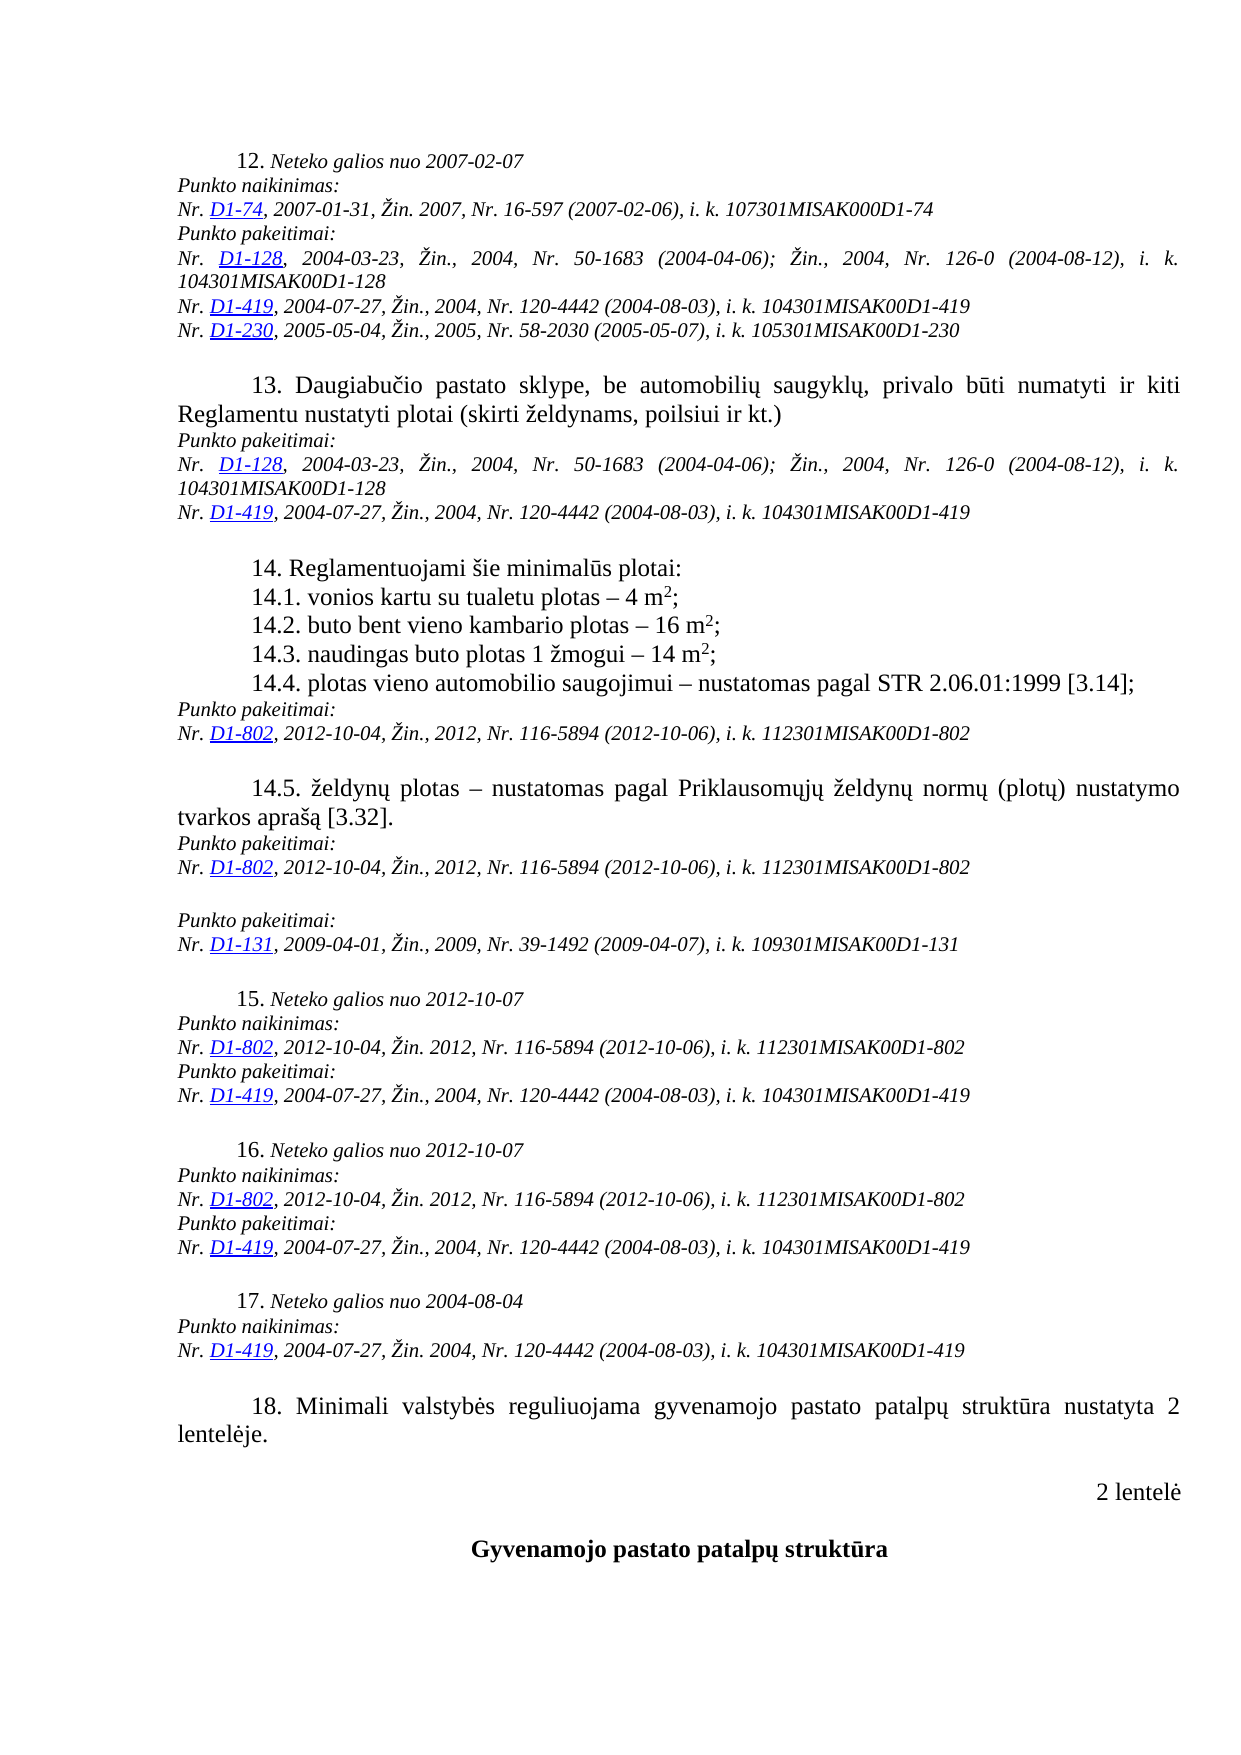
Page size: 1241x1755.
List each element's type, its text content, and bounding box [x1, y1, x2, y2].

text Nr. D1-419, 2004-07-27, Žin. 2004, Nr. 120-4442 (2004-08-03), i. k. 104301MISAK00D1-419 [177, 1338, 1181, 1362]
text 15. Neteko galios nuo 2012-10-07 [177, 985, 1181, 1011]
text 2 lentelė [177, 1477, 1181, 1506]
text Nr. D1-419, 2004-07-27, Žin., 2004, Nr. 120-4442 (2004-08-03), i. k. 104301MISAK00D1-419 [177, 500, 1181, 524]
text Punkto naikinimas: [177, 1162, 1181, 1187]
text 14.5. želdynų plotas – nustatomas pagal Priklausomųjų želdynų normų (plotų) nustatymo tvarkos aprašą [3.32]. [177, 773, 1181, 831]
text Nr. D1-419, 2004-07-27, Žin., 2004, Nr. 120-4442 (2004-08-03), i. k. 104301MISAK00D1-419 [177, 293, 1181, 318]
text Punkto pakeitimai: [177, 428, 1181, 452]
text Nr. D1-128, 2004-03-23, Žin., 2004, Nr. 50-1683 (2004-04-06); Žin., 2004, Nr. 126-0 (2004-08-12), i. k. 104301MISAK00D1-128 [177, 452, 1181, 500]
text 14.1. vonios kartu su tualetu plotas – 4 m2; [177, 582, 1181, 610]
text 14. Reglamentuojami šie minimalūs plotai: [177, 553, 1181, 582]
text 12. Neteko galios nuo 2007-02-07 [177, 147, 1181, 173]
text Punkto pakeitimai: [177, 831, 1181, 855]
text Punkto pakeitimai: [177, 1059, 1181, 1083]
text Nr. D1-419, 2004-07-27, Žin., 2004, Nr. 120-4442 (2004-08-03), i. k. 104301MISAK00D1-419 [177, 1083, 1181, 1107]
text Punkto naikinimas: [177, 1011, 1181, 1035]
text Nr. D1-802, 2012-10-04, Žin. 2012, Nr. 116-5894 (2012-10-06), i. k. 112301MISAK00D1-802 [177, 1035, 1181, 1059]
text Nr. D1-802, 2012-10-04, Žin., 2012, Nr. 116-5894 (2012-10-06), i. k. 112301MISAK00D1-802 [177, 721, 1181, 745]
text Punkto pakeitimai: [177, 697, 1181, 721]
text 14.4. plotas vieno automobilio saugojimui – nustatomas pagal STR 2.06.01:1999 [3.14]; [177, 668, 1181, 697]
text Nr. D1-419, 2004-07-27, Žin., 2004, Nr. 120-4442 (2004-08-03), i. k. 104301MISAK00D1-419 [177, 1235, 1181, 1259]
text Punkto naikinimas: [177, 173, 1181, 197]
text Nr. D1-802, 2012-10-04, Žin. 2012, Nr. 116-5894 (2012-10-06), i. k. 112301MISAK00D1-802 [177, 1187, 1181, 1211]
text 16. Neteko galios nuo 2012-10-07 [177, 1136, 1181, 1162]
text 17. Neteko galios nuo 2004-08-04 [177, 1287, 1181, 1314]
text 13. Daugiabučio pastato sklype, be automobilių saugyklų, privalo būti numatyti ir kiti Reglamentu nustatyti plotai (skirti želdynams, poilsiui ir kt.) [177, 370, 1181, 428]
text Punkto pakeitimai: [177, 221, 1181, 245]
text 18. Minimali valstybės reguliuojama gyvenamojo pastato patalpų struktūra nustatyta 2 lentelėje. [177, 1391, 1181, 1448]
text 14.2. buto bent vieno kambario plotas – 16 m2; [177, 610, 1181, 639]
text Punkto naikinimas: [177, 1314, 1181, 1338]
text Nr. D1-128, 2004-03-23, Žin., 2004, Nr. 50-1683 (2004-04-06); Žin., 2004, Nr. 126-0 (2004-08-12), i. k. 104301MISAK00D1-128 [177, 245, 1181, 293]
text Nr. D1-802, 2012-10-04, Žin., 2012, Nr. 116-5894 (2012-10-06), i. k. 112301MISAK00D1-802 [177, 855, 1181, 879]
text 14.3. naudingas buto plotas 1 žmogui – 14 m2; [177, 639, 1181, 668]
text Punkto pakeitimai: [177, 908, 1181, 932]
text Gyvenamojo pastato patalpų struktūra [177, 1534, 1181, 1563]
text Nr. D1-131, 2009-04-01, Žin., 2009, Nr. 39-1492 (2009-04-07), i. k. 109301MISAK00D1-131 [177, 932, 1181, 956]
text Nr. D1-74, 2007-01-31, Žin. 2007, Nr. 16-597 (2007-02-06), i. k. 107301MISAK000D1-74 [177, 197, 1181, 221]
text Punkto pakeitimai: [177, 1211, 1181, 1235]
text Nr. D1-230, 2005-05-04, Žin., 2005, Nr. 58-2030 (2005-05-07), i. k. 105301MISAK00D1-230 [177, 318, 1181, 342]
